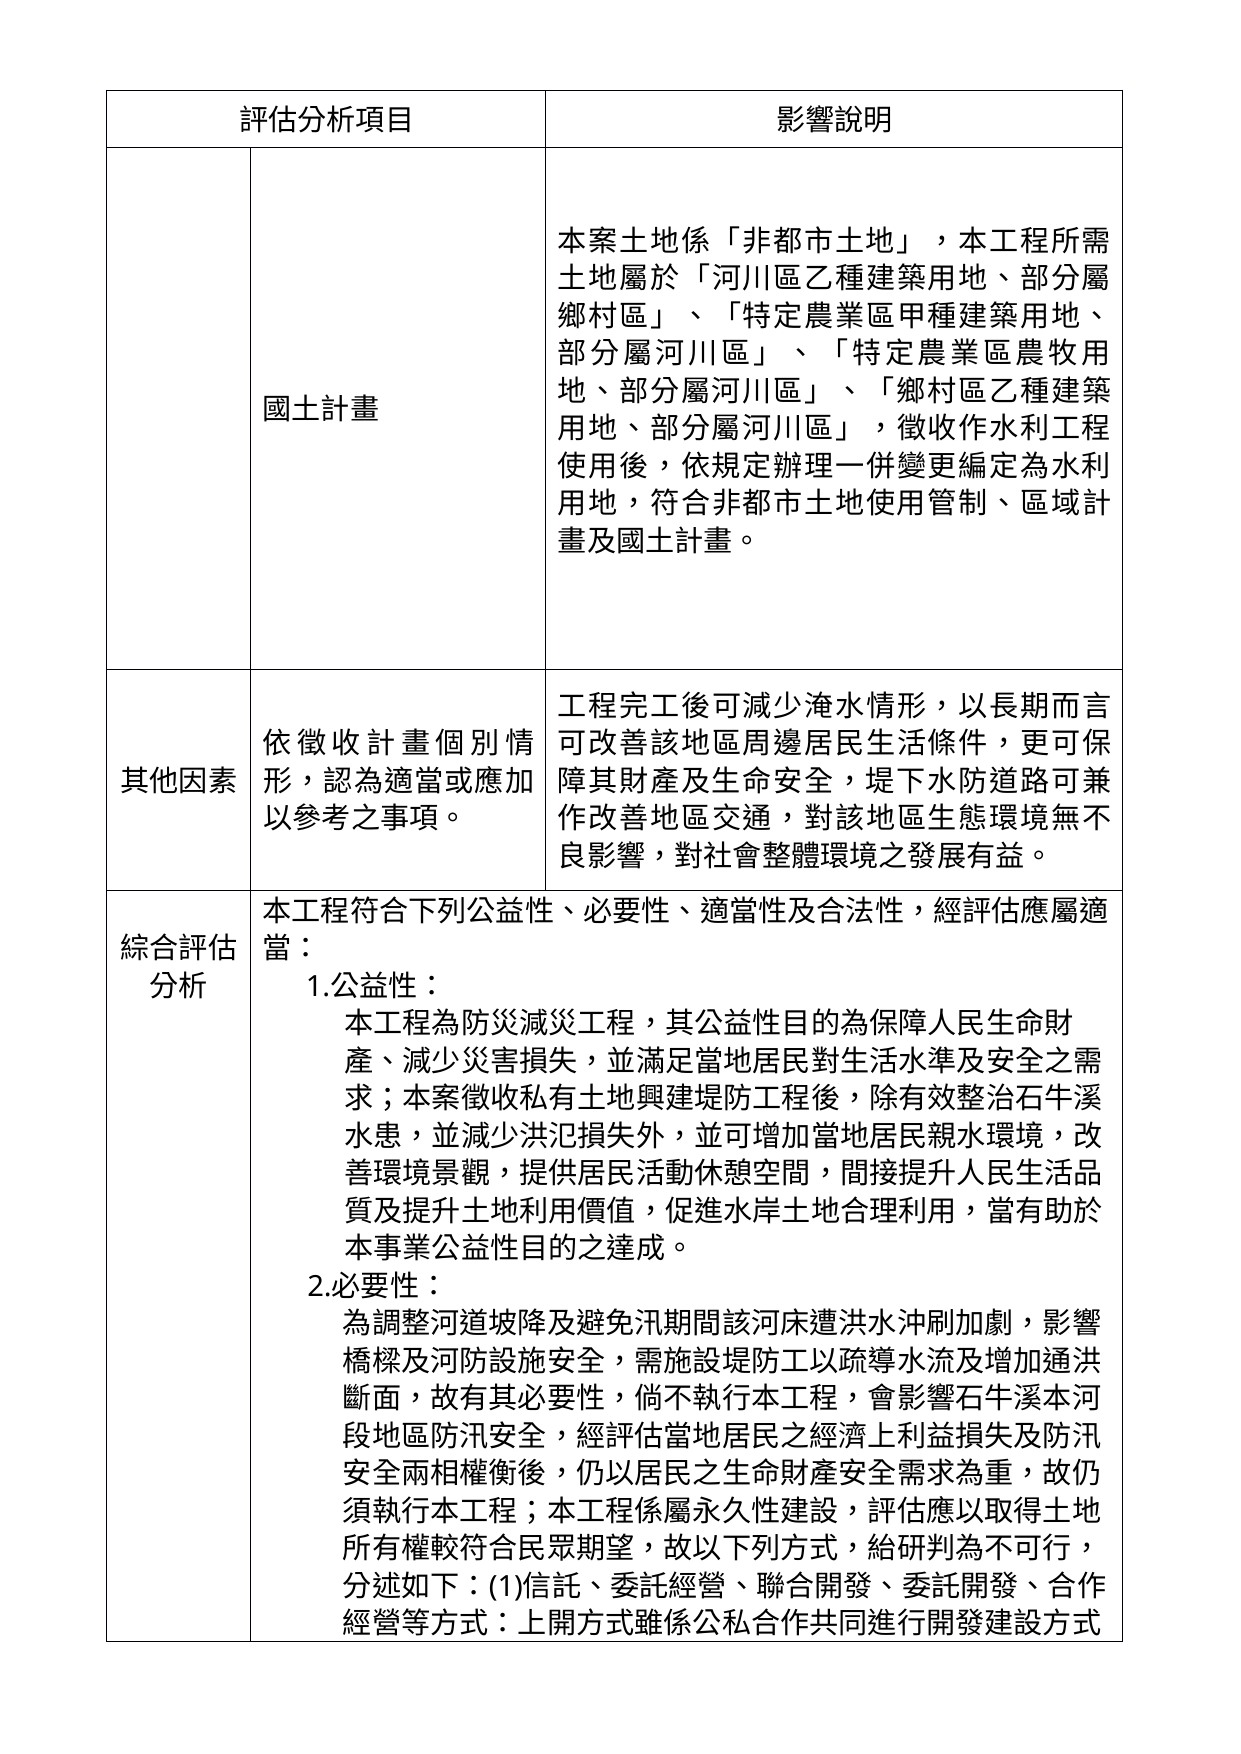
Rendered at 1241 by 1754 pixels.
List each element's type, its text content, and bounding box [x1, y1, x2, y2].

table_cell [107, 148, 250, 668]
table_cell 本案土地係「非都市土地」，本工程所需土地屬於「河川區乙種建築用地、部分屬鄉村區」、「特定農業區甲種建築用地、部分屬河川區」、「特定農業區農牧用地、部分屬河川區」、「鄉村區乙種建築用地、部分屬河川區」，徵收作水利工程使用後，依規定辦理一併變更編定為水利用地，符合非都市土地使用管制、區域計畫及國土計畫。 [546, 148, 1122, 668]
table_cell 本工程符合下列公益性、必要性、適當性及合法性，經評估應屬適當： 1.公益性： 本工程為防災減災工程，其公益性目的為保障人民生命財產、減少災害損失，並滿足當地居民對生活水準及安全之需求；本案徵收私有土地興建堤防工程後，除有效整治石牛溪水患，並減少洪氾損失外，並可增加當地居民親水環境，改善環境景觀，提供居民活動休憩空間，間接提升人民生活品質及提升土地利用價值，促進水岸土地合理利用，當有助於本事業公益性目的之達成。 2.必要性： 為調整河道坡降及避免汛期間該河床遭洪水沖刷加劇，影響橋樑及河防設施安全，需施設堤防工以疏導水流及增加通洪斷面，故有其必要性，倘不執行本工程，會影響石牛溪本河段地區防汛安全，經評估當地居民之經濟上利益損失及防汛安全兩相權衡後，仍以居民之生命財產安全需求為重，故仍須執行本工程；本工程係屬永久性建設，評估應以取得土地所有權較符合民眾期望，故以下列方式，紿研判為不可行，分述如下：(1)信託、委託經營、聯合開發、委託開發、合作經營等方式：上開方式雖係公私合作共同進行開發建設方式 [251, 891, 1122, 1641]
table_cell 其他因素 [107, 670, 250, 890]
table_cell 工程完工後可減少淹水情形，以長期而言可改善該地區周邊居民生活條件，更可保障其財產及生命安全，堤下水防道路可兼作改善地區交通，對該地區生態環境無不良影響，對社會整體環境之發展有益。 [546, 670, 1122, 890]
table_header 影響說明 [546, 91, 1122, 147]
table_cell 依徵收計畫個別情形，認為適當或應加以參考之事項。 [251, 670, 545, 890]
table_cell 國土計畫 [251, 148, 545, 668]
table_cell 綜合評估分析 [107, 891, 250, 1641]
table_header 評估分析項目 [107, 91, 545, 147]
